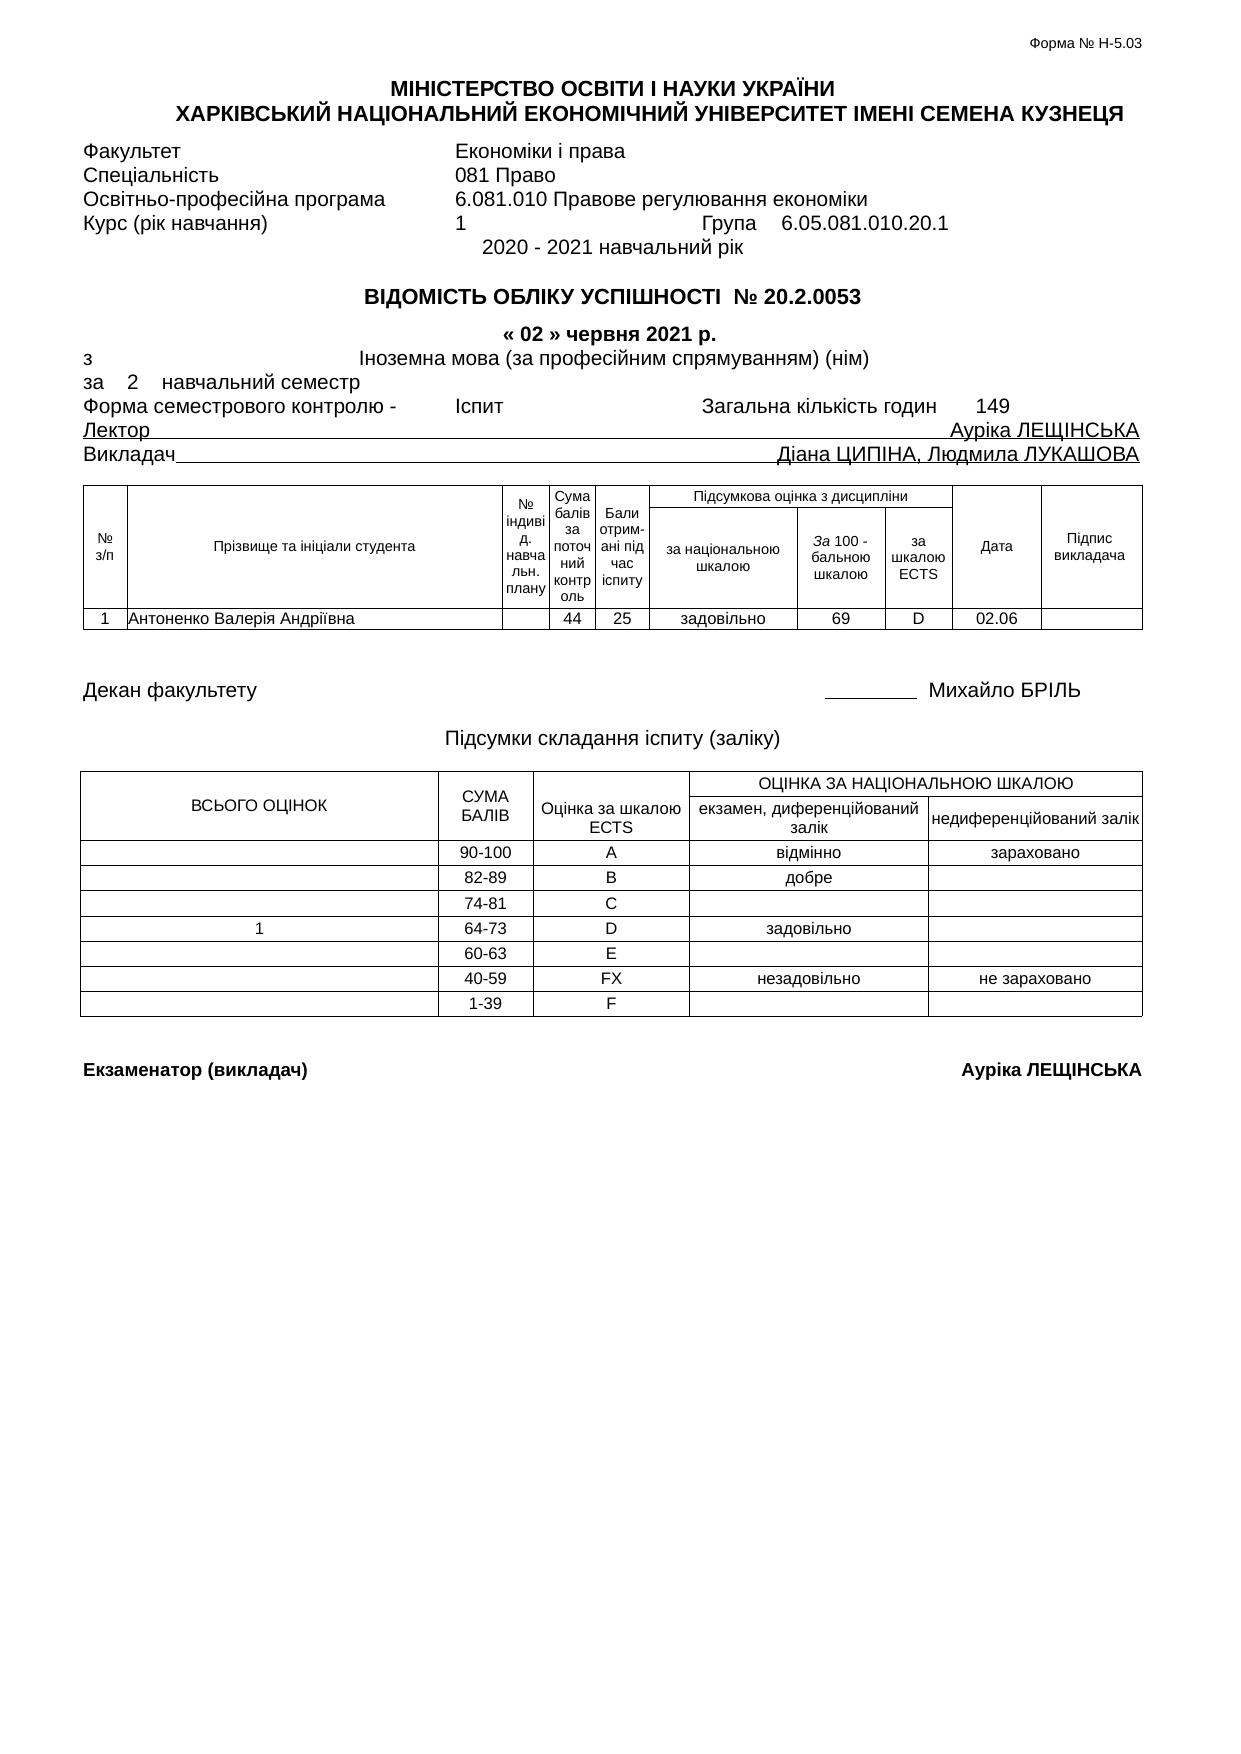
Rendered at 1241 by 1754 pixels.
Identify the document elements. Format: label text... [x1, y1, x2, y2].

subtitle МІНІСТЕРСТВО ОСВІТИ І НАУКИ УКРАЇНИ ХАРКІВСЬКИЙ НАЦІОНАЛЬНИЙ ЕКОНОМІЧНИЙ УНІВЕРСИТЕТ ІМЕНІ СЕМЕНА КУЗНЕЦЯ [83, 76, 1142, 127]
table_cell 1 [84, 609, 127, 629]
table_cell [81, 841, 438, 865]
table_cell [81, 866, 438, 890]
table_cell відмінно [690, 841, 928, 865]
text Викладач Діана ЦИПІНА, Людмила ЛУКАШОВА [83, 441, 1142, 465]
table_cell 64-73 [439, 917, 533, 941]
table_cell [81, 891, 438, 916]
table_cell D [534, 917, 689, 941]
table_header Дата [953, 486, 1041, 608]
table_cell Антоненко Валерія Андріївна [128, 609, 502, 629]
table_cell 44 [550, 609, 595, 629]
table_cell [1042, 609, 1142, 629]
table_header СУМА БАЛІВ [439, 772, 533, 840]
table_cell B [534, 866, 689, 890]
table_cell 1 [81, 917, 438, 941]
table_header № з/п [84, 486, 127, 608]
table_cell незадовільно [690, 967, 928, 991]
table_cell за національною шкалою [650, 508, 797, 608]
table_cell 25 [596, 609, 649, 629]
table_cell не зараховано [929, 967, 1142, 991]
table_cell [503, 609, 549, 629]
table_header № індивід. навчальн. плану [503, 486, 549, 608]
table_cell добре [690, 866, 928, 890]
table_cell A [534, 841, 689, 865]
text Підсумки складання іспиту (заліку) [83, 725, 1142, 749]
table_header Сума балів за поточний контроль [550, 486, 595, 608]
table_cell [929, 992, 1142, 1016]
text Курс (рік навчання) 1 Група 6.05.081.010.20.1 [83, 211, 1142, 235]
table_cell E [534, 942, 689, 966]
table_cell задовільно [650, 609, 797, 629]
table_header ОЦІНКА ЗА НАЦІОНАЛЬНОЮ ШКАЛОЮ [690, 772, 1142, 796]
table_header ВСЬОГО ОЦІНОК [81, 772, 438, 840]
subtitle ВІДОМІСТЬ ОБЛІКУ УСПІШНОСТІ № 20.2.0053 [83, 284, 1142, 309]
table_header Підпис викладача [1042, 486, 1142, 608]
table_cell C [534, 891, 689, 916]
text 2020 - 2021 навчальний рік [83, 235, 1142, 259]
table_cell За 100 - бальною шкалою [798, 508, 885, 608]
table_header Підсумкова оцінка з дисципліни [650, 486, 952, 507]
table_cell [690, 942, 928, 966]
table_cell 74-81 [439, 891, 533, 916]
table_cell [690, 992, 928, 1016]
table_header Оцінка за шкалою ЕСТS [534, 772, 689, 840]
table_cell F [534, 992, 689, 1016]
table_cell FX [534, 967, 689, 991]
text з Іноземна мова (за професійним спрямуванням) (нім) [83, 346, 1142, 369]
table_cell 82-89 [439, 866, 533, 890]
table_cell D [886, 609, 952, 629]
text Форма семестрового контролю - Iспит Загальна кількість годин 149 [83, 393, 1142, 417]
text Лектор Ауріка ЛЕЩІНСЬКА [83, 417, 1142, 441]
table_cell [81, 967, 438, 991]
table_cell 60-63 [439, 942, 533, 966]
table_cell [690, 891, 928, 916]
table_cell [81, 942, 438, 966]
text Екзаменатор (викладач) Ауріка ЛЕЩІНСЬКА [83, 1059, 1142, 1081]
table_cell [81, 992, 438, 1016]
table_cell 1-39 [439, 992, 533, 1016]
text Освітньо-професійна програма 6.081.010 Правове регулювання економіки [83, 187, 1142, 211]
text Спеціальність 081 Право [83, 163, 1142, 187]
table_cell за шкалою ECTS [886, 508, 952, 608]
table_cell 69 [798, 609, 885, 629]
table_header Бали отрим-ані під час іспиту [596, 486, 649, 608]
table_cell задовільно [690, 917, 928, 941]
table_cell [929, 866, 1142, 890]
text « 02 » червня 2021 р. [83, 322, 1142, 346]
table_cell 02.06 [953, 609, 1041, 629]
text за 2 навчальний семестр [83, 369, 1142, 393]
table_cell [929, 942, 1142, 966]
table_cell недиференційований залік [929, 797, 1142, 840]
text Форма № Н-5.03 [83, 34, 1142, 51]
table_header Прізвище та ініціали студента [128, 486, 502, 608]
table_cell екзамен, диференційований залік [690, 797, 928, 840]
text Факультет Економіки і права [83, 139, 1142, 163]
table_cell 90-100 [439, 841, 533, 865]
table_cell [929, 891, 1142, 916]
table_cell зараховано [929, 841, 1142, 865]
table_cell [929, 917, 1142, 941]
table_cell 40-59 [439, 967, 533, 991]
text Декан факультету Михайло БРІЛЬ [83, 677, 1142, 701]
